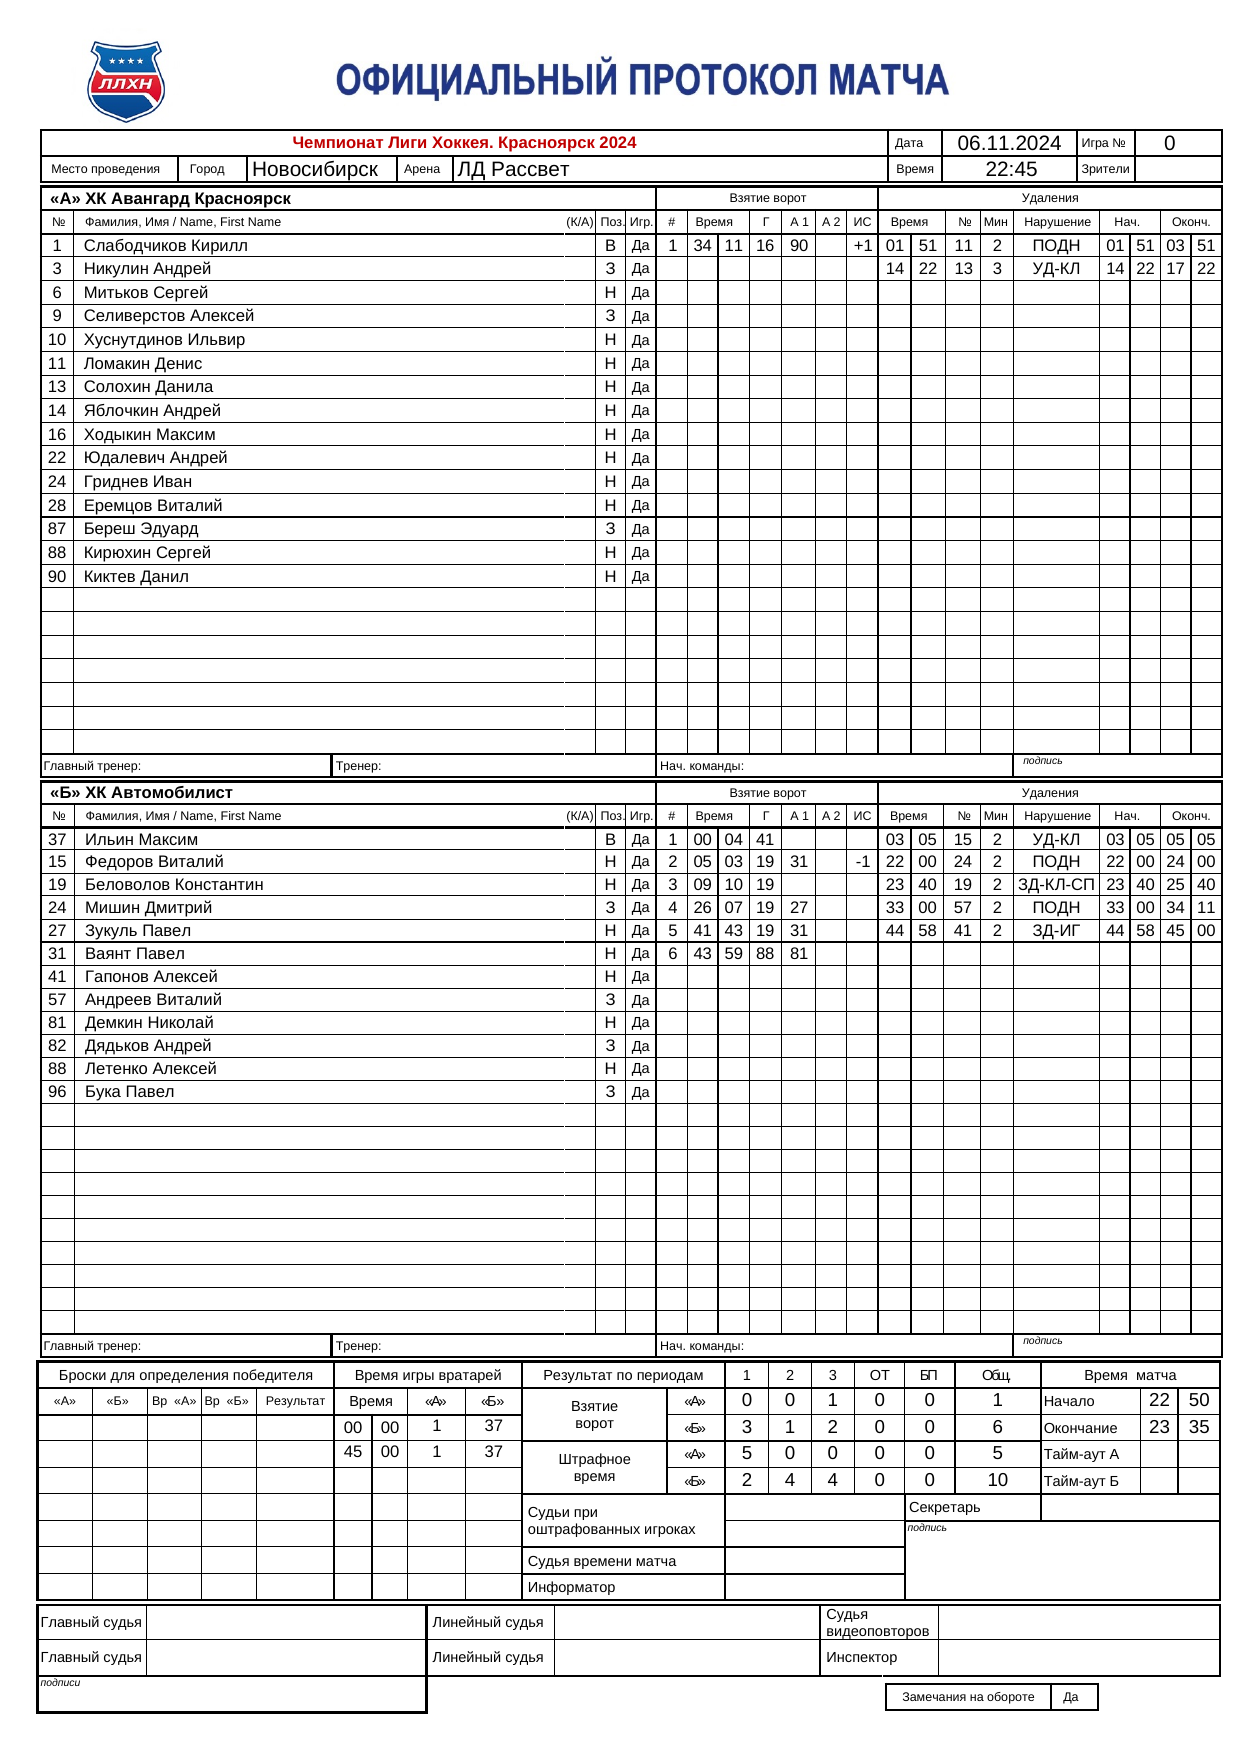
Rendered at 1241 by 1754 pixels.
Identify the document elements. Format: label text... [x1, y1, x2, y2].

table_cell Судья видеоповторов [821, 1606, 938, 1639]
table_cell 24 [1161, 850, 1190, 872]
table_cell [565, 376, 595, 398]
table_cell ЗД-ИГ [1014, 920, 1099, 941]
table_cell [981, 612, 1013, 634]
table_cell [1100, 376, 1129, 398]
table_cell 35 [1179, 1415, 1219, 1440]
table_cell Да [626, 446, 655, 469]
table_cell [944, 1288, 980, 1310]
table_cell Н [596, 541, 625, 564]
table_cell [1192, 494, 1221, 516]
table_cell Да [626, 470, 655, 493]
table_cell [879, 707, 910, 729]
table_cell Ломакин Денис [74, 352, 564, 374]
table_cell [1192, 423, 1221, 445]
table_cell 57 [944, 896, 980, 918]
table_cell [816, 1104, 846, 1126]
table_cell З [596, 1081, 625, 1103]
table_cell [565, 1288, 595, 1310]
table_cell Информатор [523, 1575, 724, 1599]
table_cell [944, 1219, 980, 1241]
table_cell [847, 588, 877, 611]
table_cell [1100, 423, 1129, 445]
table_cell [816, 920, 846, 941]
table_cell [75, 1288, 564, 1310]
table_cell Н [596, 874, 625, 895]
table_cell [688, 636, 717, 658]
table_cell [750, 541, 781, 564]
table_cell [912, 1035, 943, 1057]
table_cell [816, 376, 846, 398]
table_cell [657, 399, 687, 422]
table_cell [750, 305, 781, 327]
table_cell [1100, 1288, 1129, 1310]
table_cell [816, 943, 846, 964]
table_cell [883, 1677, 1220, 1681]
table_cell [688, 1058, 717, 1079]
table_cell [1100, 659, 1129, 682]
table_cell [782, 1173, 815, 1195]
table_cell [93, 1441, 147, 1467]
table_cell [944, 966, 980, 987]
table_cell [466, 1547, 521, 1573]
table_cell [944, 943, 980, 964]
table_header Время игры вратарей [335, 1363, 521, 1387]
table_header 0 [1136, 131, 1221, 155]
table_cell [782, 1196, 815, 1218]
table_cell [750, 683, 781, 706]
table_cell В [596, 829, 625, 849]
table_cell [981, 588, 1013, 611]
table_cell [1131, 1311, 1160, 1333]
table_cell [1192, 446, 1221, 469]
table_cell [912, 966, 943, 987]
table_cell [816, 1127, 846, 1149]
table_cell УД-КЛ [1014, 829, 1099, 849]
table_cell [1100, 588, 1129, 611]
table_cell [1014, 683, 1099, 706]
table_cell 40 [912, 874, 943, 895]
table_cell Киктев Данил [74, 565, 564, 587]
table_cell [257, 1547, 333, 1573]
table_cell Вр «А» [148, 1389, 201, 1413]
table_cell [657, 683, 687, 706]
table_cell 27 [782, 896, 815, 918]
table_cell [719, 376, 749, 398]
table_cell [257, 1521, 333, 1546]
table_cell [816, 1265, 846, 1287]
table_cell [816, 1173, 846, 1195]
table_cell 05 [1161, 829, 1190, 849]
table_cell Время [688, 211, 749, 233]
table_cell [912, 518, 945, 540]
table_cell «Б » [466, 1389, 521, 1413]
table_cell [1131, 1035, 1160, 1057]
table_cell [688, 612, 717, 634]
table_cell [946, 352, 980, 374]
table_cell Г [750, 805, 781, 826]
table_cell Беловолов Константин [75, 874, 564, 895]
table_cell [750, 281, 781, 303]
table_cell [944, 1265, 980, 1287]
table_cell [1192, 659, 1221, 682]
table_cell [565, 281, 595, 303]
table_cell [719, 1150, 749, 1172]
table_cell [847, 966, 877, 987]
table_cell [816, 518, 846, 540]
table_cell [981, 281, 1013, 303]
table_cell [93, 1468, 147, 1493]
table_cell [750, 1012, 781, 1033]
table_cell Да [626, 966, 655, 987]
table_cell 1 [956, 1389, 1040, 1413]
table_cell [879, 588, 910, 611]
table_cell ЗД-КЛ-СП [1014, 874, 1099, 895]
table_cell [42, 588, 73, 611]
table_cell [1131, 636, 1160, 658]
table_cell [981, 1104, 1013, 1126]
table_header «Б» ХК Автомобилист [42, 783, 655, 803]
table_cell [1161, 1242, 1190, 1264]
table_cell 0 [769, 1389, 811, 1413]
table_cell 2 [726, 1468, 768, 1493]
table_cell [657, 989, 687, 1011]
table_cell [816, 966, 846, 987]
table_cell [1014, 730, 1099, 753]
table_cell 00 [335, 1416, 371, 1440]
table_cell [750, 730, 781, 753]
table_cell ИС [847, 805, 877, 826]
table_cell 3 [42, 257, 73, 280]
table_header 3 [812, 1363, 854, 1387]
table_cell [688, 1127, 717, 1149]
table_cell [944, 1104, 980, 1126]
table_cell 00 [1131, 850, 1160, 872]
table_cell [596, 659, 625, 682]
table_cell 88 [42, 541, 73, 564]
table_cell [565, 874, 595, 895]
table_cell [946, 683, 980, 706]
table_cell [39, 1441, 92, 1467]
table_cell [626, 707, 655, 729]
table_cell [257, 1416, 333, 1440]
table_cell 1 [769, 1415, 811, 1440]
table_cell В [596, 235, 625, 256]
table_header Результат по периодам [523, 1363, 724, 1387]
table_cell [1161, 1035, 1190, 1057]
table_cell 23 [879, 874, 910, 895]
table_cell [565, 446, 595, 469]
table_cell Игр. [626, 805, 655, 826]
table_cell [750, 470, 781, 493]
table_cell [626, 730, 655, 753]
table_cell [688, 966, 717, 987]
table_cell 34 [1161, 896, 1190, 918]
table_cell [1014, 1196, 1099, 1218]
table_cell [257, 1468, 333, 1493]
table_cell [879, 1311, 910, 1333]
table_cell [1100, 1127, 1129, 1149]
table_cell 00 [1192, 850, 1221, 872]
table_cell [555, 1640, 819, 1675]
table_cell 41 [42, 966, 74, 987]
table_cell Да [626, 399, 655, 422]
table_cell [688, 1012, 717, 1033]
table_cell [74, 659, 564, 682]
table_cell 3 [981, 257, 1013, 280]
table_cell Да [626, 257, 655, 280]
table_cell [565, 612, 595, 634]
table_cell [657, 659, 687, 682]
table_cell [782, 281, 815, 303]
table_cell Ходыкин Максим [74, 423, 564, 445]
table_cell Поз. [596, 805, 625, 826]
table_cell Ваянт Павел [75, 943, 564, 964]
table_cell [981, 446, 1013, 469]
table_cell 00 [1131, 896, 1160, 918]
table_cell [93, 1494, 147, 1520]
table_header ОТ [855, 1363, 904, 1387]
table_cell 22:45 [943, 157, 1076, 181]
table_cell [750, 707, 781, 729]
table_cell [42, 1219, 74, 1241]
table_cell 05 [912, 829, 943, 849]
table_cell [42, 683, 73, 706]
table_cell [657, 328, 687, 351]
table_cell [373, 1468, 407, 1493]
table_cell [879, 1081, 910, 1103]
table_cell [466, 1494, 521, 1520]
table_cell [1014, 1219, 1099, 1241]
table_cell [912, 588, 945, 611]
table_header 2 [769, 1363, 811, 1387]
table_cell [565, 707, 595, 729]
table_cell [596, 612, 625, 634]
table_cell [565, 1127, 595, 1149]
table_cell [1192, 1196, 1221, 1218]
table_cell [782, 829, 815, 849]
table_cell [42, 1173, 74, 1195]
table_cell Вр «Б» [202, 1389, 256, 1413]
table_cell 81 [782, 943, 815, 964]
table_cell [782, 565, 815, 587]
table_cell [847, 470, 877, 493]
table_cell [1192, 1081, 1221, 1103]
table_cell [39, 1468, 92, 1493]
table_cell 11 [719, 235, 749, 256]
table_cell 26 [688, 896, 717, 918]
table_cell [1100, 1081, 1129, 1103]
table_cell [1192, 683, 1221, 706]
table_cell [596, 683, 625, 706]
table_cell [1192, 1173, 1221, 1195]
table_cell Главный тренер: [42, 1335, 330, 1356]
table_cell [373, 1494, 407, 1520]
table_cell [912, 1288, 943, 1310]
table_cell [816, 989, 846, 1011]
table_cell Да [626, 1035, 655, 1057]
table_cell [847, 707, 877, 729]
table_cell Главный тренер: [42, 755, 330, 776]
table_cell [1100, 281, 1129, 303]
table_cell [202, 1416, 256, 1440]
table_header Замечания на обороте [887, 1685, 1050, 1709]
table_cell Демкин Николай [75, 1012, 564, 1033]
table_cell Нач. команды: [657, 1335, 1012, 1356]
table_cell [1161, 1058, 1190, 1079]
table_cell [657, 1265, 687, 1287]
table_cell [981, 376, 1013, 398]
table_cell [565, 1150, 595, 1172]
table_cell [981, 730, 1013, 753]
table_cell [847, 989, 877, 1011]
table_cell [1161, 446, 1190, 469]
table_header Да [1052, 1685, 1097, 1709]
table_cell [74, 707, 564, 729]
table_cell Тренер: [333, 1335, 655, 1356]
table_cell [257, 1494, 333, 1520]
table_cell [596, 588, 625, 611]
table_cell [1131, 588, 1160, 611]
table_cell Взятие ворот [523, 1389, 666, 1440]
table_cell [1192, 541, 1221, 564]
table_cell [782, 1058, 815, 1079]
table_cell Зрители [1078, 157, 1134, 181]
table_cell [981, 1311, 1013, 1333]
table_cell [147, 1640, 425, 1675]
table_cell [1131, 730, 1160, 753]
table_cell [946, 659, 980, 682]
table_cell 2 [981, 829, 1013, 849]
table_cell [657, 257, 687, 280]
table_cell [596, 1150, 625, 1172]
table_cell 33 [1100, 896, 1129, 918]
table_cell Да [626, 943, 655, 964]
table_cell 05 [1192, 829, 1221, 849]
table_cell [1100, 989, 1129, 1011]
table_cell [1161, 1150, 1190, 1172]
table_cell [565, 399, 595, 422]
table_cell № [42, 805, 74, 826]
table_cell [688, 989, 717, 1011]
table_cell 03 [879, 829, 910, 849]
table_cell [912, 1012, 943, 1033]
table_cell 13 [946, 257, 980, 280]
table_cell [946, 423, 980, 445]
table_cell 24 [42, 470, 73, 493]
table_cell Да [626, 1081, 655, 1103]
table_cell [1192, 1150, 1221, 1172]
table_cell [981, 1265, 1013, 1287]
table_cell [565, 943, 595, 964]
table_cell [981, 541, 1013, 564]
table_cell [1141, 1441, 1177, 1467]
table_cell [782, 707, 815, 729]
table_cell [726, 1548, 904, 1573]
table_cell Окончание [1042, 1415, 1140, 1440]
table_cell [74, 588, 564, 611]
table_cell [750, 446, 781, 469]
table_cell [596, 1311, 625, 1333]
table_cell [657, 423, 687, 445]
table_cell Тайм-аут Б [1042, 1468, 1140, 1493]
table_cell 0 [905, 1389, 954, 1413]
table_cell +1 [847, 235, 877, 256]
table_cell [1100, 1265, 1129, 1287]
table_cell [912, 1104, 943, 1126]
table_header Чемпионат Лиги Хоккея. Красноярск 2024 [42, 131, 887, 155]
table_cell [1161, 966, 1190, 987]
table_cell [816, 470, 846, 493]
table_cell 2 [981, 920, 1013, 941]
table_cell [1192, 518, 1221, 540]
table_cell [75, 1173, 564, 1195]
table_cell Главный судья [39, 1606, 146, 1639]
table_cell [912, 1081, 943, 1103]
table_cell 10 [956, 1468, 1040, 1493]
table_cell «Б» [668, 1415, 724, 1440]
table_cell 3 [726, 1415, 768, 1440]
table_cell Оконч. [1161, 805, 1221, 826]
table_cell 00 [373, 1441, 407, 1467]
table_cell [1192, 1104, 1221, 1126]
table_cell [879, 1058, 910, 1079]
table_cell [1100, 1035, 1129, 1057]
table_cell [626, 1104, 655, 1126]
table_cell [657, 1035, 687, 1057]
table_cell Линейный судья [428, 1640, 554, 1675]
table_cell Яблочкин Андрей [74, 399, 564, 422]
table_cell [1100, 943, 1129, 964]
table_cell [657, 1081, 687, 1103]
table_cell [657, 1104, 687, 1126]
table_cell Тренер: [333, 755, 655, 776]
table_cell [946, 588, 980, 611]
table_cell 0 [905, 1415, 954, 1440]
table_cell [657, 1196, 687, 1218]
table_cell Место проведения [42, 157, 177, 181]
table_cell 00 [1192, 920, 1221, 941]
table_cell [1100, 1173, 1129, 1195]
table_cell [879, 1265, 910, 1287]
table_cell [912, 494, 945, 516]
table_cell [1014, 518, 1099, 540]
table_cell [335, 1574, 371, 1599]
table_cell [1100, 1104, 1129, 1126]
table_cell 00 [912, 896, 943, 918]
table_cell [1014, 1012, 1099, 1033]
table_cell [1100, 305, 1129, 327]
table_cell 03 [719, 850, 749, 872]
table_cell 1 [657, 235, 687, 256]
table_cell [719, 588, 749, 611]
table_cell [688, 659, 717, 682]
table_cell [719, 518, 749, 540]
table_cell [782, 989, 815, 1011]
table_cell [719, 470, 749, 493]
table_cell 31 [782, 920, 815, 941]
table_header Взятие ворот [657, 783, 877, 803]
table_cell [657, 1058, 687, 1079]
table_cell [1192, 1127, 1221, 1149]
table_cell [1192, 1311, 1221, 1333]
table_cell [1014, 707, 1099, 729]
table_cell 01 [879, 235, 910, 256]
table_cell [1131, 966, 1160, 987]
table_cell [39, 1521, 92, 1546]
table_cell [879, 683, 910, 706]
table_cell [42, 612, 73, 634]
table_cell [847, 1196, 877, 1218]
table_cell «А» [668, 1389, 724, 1413]
table_cell [912, 943, 943, 964]
table_cell [688, 399, 717, 422]
table_cell [847, 1288, 877, 1310]
table_cell [408, 1494, 465, 1520]
table_cell Время [879, 805, 943, 826]
table_cell [1131, 399, 1160, 422]
table_cell [596, 1288, 625, 1310]
table_cell Арена [398, 157, 452, 181]
table_cell [565, 518, 595, 540]
table_cell [596, 707, 625, 729]
table_cell [1179, 1441, 1219, 1467]
table_cell Да [626, 1058, 655, 1079]
table_cell [912, 707, 945, 729]
table_cell [657, 612, 687, 634]
picture [5, 28, 1179, 129]
table_cell [688, 376, 717, 398]
table_cell [657, 1012, 687, 1033]
table_cell [879, 281, 910, 303]
table_cell [657, 588, 687, 611]
table_cell Время [688, 805, 749, 826]
table_cell Н [596, 352, 625, 374]
table_cell [1014, 1035, 1099, 1057]
table_cell [148, 1547, 201, 1573]
table_cell Инспектор [821, 1640, 938, 1675]
table_cell [1192, 281, 1221, 303]
table_cell [1192, 1012, 1221, 1033]
table_cell [879, 470, 910, 493]
table_cell [1100, 636, 1129, 658]
table_cell [912, 376, 945, 398]
table_cell [39, 1416, 92, 1440]
table_cell Митьков Сергей [74, 281, 564, 303]
table_cell [750, 565, 781, 587]
table_cell [1014, 1288, 1099, 1310]
table_cell Да [626, 423, 655, 445]
table_cell 1 [657, 829, 687, 849]
table_cell 6 [42, 281, 73, 303]
table_cell Секретарь [906, 1495, 1040, 1520]
table_cell [408, 1547, 465, 1573]
table_cell [946, 281, 980, 303]
table_cell 25 [1161, 874, 1190, 895]
table_cell Береш Эдуард [74, 518, 564, 540]
table_cell «Б» [668, 1468, 724, 1493]
table_cell 09 [688, 874, 717, 895]
table_cell [565, 328, 595, 351]
table_cell [750, 1173, 781, 1195]
table_cell 4 [657, 896, 687, 918]
table_cell [1161, 494, 1190, 516]
table_cell [847, 1012, 877, 1033]
table_cell [657, 730, 687, 753]
table_cell [1014, 470, 1099, 493]
table_cell Тайм-аут А [1042, 1441, 1140, 1467]
table_cell [688, 1311, 717, 1333]
table_cell Поз. [596, 211, 625, 233]
table_cell [1131, 352, 1160, 374]
table_cell [981, 1219, 1013, 1241]
table_cell [782, 518, 815, 540]
table_header 06.11.2024 [943, 131, 1076, 155]
table_cell 11 [946, 235, 980, 256]
table_cell [1161, 1288, 1190, 1310]
table_cell [1161, 989, 1190, 1011]
table_cell [719, 1196, 749, 1218]
table_cell [1100, 446, 1129, 469]
table_cell [39, 1547, 92, 1573]
table_cell [688, 470, 717, 493]
table_cell ПОДН [1014, 896, 1099, 918]
table_header Время матча [1042, 1363, 1219, 1387]
table_cell [981, 1012, 1013, 1033]
table_cell [1100, 1012, 1129, 1033]
table_cell [1099, 1682, 1220, 1711]
table_cell 40 [1131, 874, 1160, 895]
table_cell [1192, 707, 1221, 729]
table_cell [719, 1242, 749, 1264]
table_cell [719, 636, 749, 658]
table_cell [1100, 1150, 1129, 1172]
table_cell [782, 1081, 815, 1103]
table_cell [688, 1104, 717, 1126]
table_cell [782, 1127, 815, 1149]
table_cell [750, 1035, 781, 1057]
table_header Удаления [879, 188, 1221, 209]
table_cell [1161, 565, 1190, 587]
table_cell [847, 683, 877, 706]
table_cell 2 [812, 1415, 854, 1440]
table_cell 16 [42, 423, 73, 445]
table_cell [1131, 1104, 1160, 1126]
table_cell [750, 1288, 781, 1310]
table_cell [1014, 1104, 1099, 1126]
table_cell [719, 352, 749, 374]
table_cell [688, 707, 717, 729]
table_cell Бука Павел [75, 1081, 564, 1103]
table_cell [1131, 659, 1160, 682]
table_cell [981, 1081, 1013, 1103]
table_cell [1014, 328, 1099, 351]
table_cell [688, 1242, 717, 1264]
table_cell [1014, 281, 1099, 303]
table_cell [1100, 565, 1129, 587]
table_cell 0 [855, 1442, 904, 1467]
table_cell 1 [812, 1389, 854, 1413]
table_cell 24 [42, 896, 74, 918]
table_cell Н [596, 565, 625, 587]
table_cell [1100, 683, 1129, 706]
table_cell [847, 896, 877, 918]
table_cell 4 [812, 1468, 854, 1493]
table_cell 11 [1192, 896, 1221, 918]
table_cell [847, 518, 877, 540]
table_cell [1100, 707, 1129, 729]
table_cell № [944, 805, 980, 826]
table_cell [782, 399, 815, 422]
table_cell [782, 588, 815, 611]
table_cell [1192, 399, 1221, 422]
table_cell 2 [981, 235, 1013, 256]
table_cell [879, 446, 910, 469]
table_cell 3 [657, 874, 687, 895]
table_cell 1 [408, 1416, 465, 1440]
table_cell [944, 1196, 980, 1218]
table_cell 0 [812, 1442, 854, 1467]
table_cell [657, 1288, 687, 1310]
table_cell [1161, 281, 1190, 303]
table_cell № [946, 211, 980, 233]
table_cell [657, 1311, 687, 1333]
table_cell [879, 659, 910, 682]
table_cell [750, 588, 781, 611]
table_cell [565, 1242, 595, 1264]
table_cell [565, 257, 595, 280]
table_cell [782, 423, 815, 445]
table_cell [1014, 636, 1099, 658]
table_cell [912, 352, 945, 374]
table_cell [626, 612, 655, 634]
table_cell 5 [657, 920, 687, 941]
table_cell Мин [981, 805, 1013, 826]
table_cell [1161, 659, 1190, 682]
table_cell [688, 730, 717, 753]
table_cell 22 [42, 446, 73, 469]
table_cell [879, 399, 910, 422]
table_cell # [657, 211, 687, 233]
table_cell [688, 1150, 717, 1172]
table_cell [688, 446, 717, 469]
table_cell [42, 707, 73, 729]
table_cell [688, 565, 717, 587]
table_cell 81 [42, 1012, 74, 1033]
table_cell [816, 494, 846, 516]
table_cell [1192, 943, 1221, 964]
table_cell [879, 989, 910, 1011]
table_cell Фамилия, Имя / Name, First Name [74, 211, 565, 233]
table_cell [847, 920, 877, 941]
table_cell [879, 636, 910, 658]
table_cell 0 [726, 1389, 768, 1413]
table_cell 45 [335, 1441, 371, 1467]
table_cell [1014, 376, 1099, 398]
table_cell [1100, 470, 1129, 493]
table_cell [719, 966, 749, 987]
table_cell [1131, 328, 1160, 351]
table_cell 24 [944, 850, 980, 872]
table_cell [944, 1173, 980, 1195]
table_cell [946, 399, 980, 422]
table_cell Да [626, 281, 655, 303]
table_cell [946, 494, 980, 516]
table_cell [202, 1441, 256, 1467]
table_cell [596, 730, 625, 753]
table_cell 0 [905, 1442, 954, 1467]
table_cell [39, 1494, 92, 1520]
table_cell [816, 588, 846, 611]
table_cell [626, 1265, 655, 1287]
table_cell (К/А) [565, 211, 595, 233]
table_cell [946, 612, 980, 634]
table_cell Судьи при оштрафованных игроках [523, 1495, 724, 1546]
table_cell [42, 1242, 74, 1264]
table_cell 0 [855, 1389, 904, 1413]
table_header Дата [889, 131, 941, 155]
table_cell Кирюхин Сергей [74, 541, 564, 564]
table_cell [946, 518, 980, 540]
table_cell 41 [750, 829, 781, 849]
table_cell -1 [847, 850, 877, 872]
table_cell [912, 565, 945, 587]
table_cell «А» [39, 1389, 92, 1413]
table_cell [847, 328, 877, 351]
table_cell [816, 896, 846, 918]
table_cell 43 [719, 920, 749, 941]
table_cell [373, 1574, 407, 1599]
table_cell 5 [956, 1442, 1040, 1467]
table_cell [981, 1058, 1013, 1079]
table_cell [1131, 1081, 1160, 1103]
table_cell 1 [408, 1441, 465, 1467]
table_cell [912, 1127, 943, 1149]
table_cell [1100, 1196, 1129, 1218]
table_cell 2 [981, 850, 1013, 872]
table_cell 00 [912, 850, 943, 872]
table_cell [688, 352, 717, 374]
table_cell [1014, 1265, 1099, 1287]
table_cell подписи [39, 1677, 425, 1711]
table_cell [1100, 518, 1129, 540]
table_cell [981, 494, 1013, 516]
table_cell ЛД Рассвет [454, 157, 887, 181]
table_cell [1161, 305, 1190, 327]
table_cell Нач. [1100, 211, 1160, 233]
table_cell [75, 1150, 564, 1172]
table_cell [847, 399, 877, 422]
table_cell [1192, 328, 1221, 351]
table_cell [1131, 446, 1160, 469]
table_cell [1161, 1081, 1190, 1103]
table_cell [1131, 1150, 1160, 1172]
table_cell [719, 1012, 749, 1033]
table_cell 2 [657, 850, 687, 872]
table_cell [565, 1311, 595, 1333]
table_cell [782, 352, 815, 374]
table_cell [816, 446, 846, 469]
table_cell [466, 1468, 521, 1493]
table_cell [42, 730, 73, 753]
table_cell [782, 470, 815, 493]
table_cell [782, 1104, 815, 1126]
table_cell [1100, 328, 1129, 351]
table_cell 01 [1100, 235, 1129, 256]
table_cell [657, 376, 687, 398]
table_cell [719, 399, 749, 422]
table_cell [750, 1196, 781, 1218]
table_cell [847, 730, 877, 753]
table_cell [1192, 612, 1221, 634]
table_cell [912, 989, 943, 1011]
table_cell [847, 446, 877, 469]
table_cell [1014, 1127, 1099, 1149]
table_cell [626, 1288, 655, 1310]
table_cell [1014, 1242, 1099, 1264]
table_cell [782, 1242, 815, 1264]
table_cell [719, 305, 749, 327]
table_cell [981, 1288, 1013, 1310]
table_cell [1161, 636, 1190, 658]
table_cell [847, 1150, 877, 1172]
table_cell [816, 565, 846, 587]
table_cell [912, 281, 945, 303]
table_cell 11 [42, 352, 73, 374]
table_cell [981, 943, 1013, 964]
table_cell [1100, 1311, 1129, 1333]
table_cell [1100, 1242, 1129, 1264]
table_cell Никулин Андрей [74, 257, 564, 280]
table_cell Н [596, 470, 625, 493]
table_cell [335, 1521, 371, 1546]
table_cell [946, 305, 980, 327]
table_cell [750, 659, 781, 682]
table_cell Нач. [1100, 805, 1160, 826]
table_cell [657, 281, 687, 303]
table_cell [1192, 1058, 1221, 1079]
table_cell [688, 1035, 717, 1057]
table_cell 33 [879, 896, 910, 918]
table_cell [944, 1035, 980, 1057]
table_cell [782, 1219, 815, 1241]
table_cell [565, 829, 595, 849]
table_cell [1014, 588, 1099, 611]
table_cell [726, 1575, 904, 1599]
table_cell [981, 1150, 1013, 1172]
table_cell 82 [42, 1035, 74, 1057]
table_cell [42, 1311, 74, 1333]
table_cell [912, 683, 945, 706]
table_cell [719, 683, 749, 706]
table_cell Н [596, 850, 625, 872]
table_cell [1131, 565, 1160, 587]
table_cell [1100, 541, 1129, 564]
table_cell [657, 518, 687, 540]
table_cell 00 [688, 829, 717, 849]
table_cell «Б» [93, 1389, 147, 1413]
table_cell З [596, 518, 625, 540]
table_cell [719, 1173, 749, 1195]
table_cell [944, 1150, 980, 1172]
table_cell [782, 1012, 815, 1033]
table_cell [1192, 352, 1221, 374]
table_cell [750, 1242, 781, 1264]
table_cell [750, 423, 781, 445]
table_cell [565, 235, 595, 256]
table_cell «А» [408, 1389, 465, 1413]
table_cell [912, 1196, 943, 1218]
table_cell [565, 1081, 595, 1103]
table_cell [1192, 305, 1221, 327]
table_cell [148, 1574, 201, 1599]
table_cell 0 [769, 1442, 811, 1467]
table_cell Оконч. [1161, 211, 1221, 233]
table_cell [1131, 1058, 1160, 1079]
table_cell [847, 943, 877, 964]
table_cell Нач. команды: [657, 755, 1012, 776]
table_cell [719, 1058, 749, 1079]
table_cell [847, 257, 877, 280]
table_cell [816, 850, 846, 872]
table_cell [944, 1081, 980, 1103]
table_cell [74, 636, 564, 658]
table_cell Летенко Алексей [75, 1058, 564, 1079]
table_cell [879, 423, 910, 445]
table_cell Андреев Виталий [75, 989, 564, 1011]
table_cell 23 [1141, 1415, 1177, 1440]
table_cell [626, 1127, 655, 1149]
table_cell [750, 1127, 781, 1149]
table_cell Н [596, 281, 625, 303]
table_cell [1161, 470, 1190, 493]
table_cell 90 [42, 565, 73, 587]
table_cell Н [596, 423, 625, 445]
table_cell [1131, 376, 1160, 398]
table_cell [565, 1196, 595, 1218]
table_cell 22 [912, 257, 945, 280]
table_cell [1131, 1265, 1160, 1287]
table_cell [816, 1242, 846, 1264]
table_cell [981, 1035, 1013, 1057]
table_cell [879, 518, 910, 540]
table_cell [816, 399, 846, 422]
table_cell [1014, 612, 1099, 634]
table_cell 0 [905, 1468, 954, 1493]
table_cell [1042, 1495, 1219, 1520]
table_cell [946, 470, 980, 493]
table_cell [750, 494, 781, 516]
table_cell [688, 1173, 717, 1195]
table_cell [626, 588, 655, 611]
table_cell [750, 352, 781, 374]
table_cell 22 [1192, 257, 1221, 280]
table_cell [719, 257, 749, 280]
table_cell [912, 399, 945, 422]
table_cell [912, 1219, 943, 1241]
table_cell Юдалевич Андрей [74, 446, 564, 469]
table_cell 14 [879, 257, 910, 280]
table_cell [565, 1173, 595, 1195]
table_cell [847, 423, 877, 445]
table_cell ПОДН [1014, 235, 1099, 256]
table_cell [782, 541, 815, 564]
table_cell [816, 1035, 846, 1057]
table_cell Время [879, 211, 945, 233]
table_cell [565, 305, 595, 327]
table_cell [1179, 1468, 1219, 1493]
table_cell [93, 1547, 147, 1573]
table_cell [1192, 588, 1221, 611]
table_cell [816, 683, 846, 706]
table_cell [719, 1081, 749, 1103]
table_cell [1192, 966, 1221, 987]
table_cell [912, 305, 945, 327]
table_cell [1014, 1058, 1099, 1079]
table_cell [816, 235, 846, 256]
table_cell Еремцов Виталий [74, 494, 564, 516]
table_cell [1131, 683, 1160, 706]
table_cell [466, 1574, 521, 1599]
table_cell 34 [688, 235, 717, 256]
table_cell [879, 1173, 910, 1195]
table_cell [981, 683, 1013, 706]
table_cell [912, 470, 945, 493]
table_cell [946, 707, 980, 729]
table_cell Н [596, 328, 625, 351]
table_cell [719, 494, 749, 516]
table_cell 40 [1192, 874, 1221, 895]
table_cell [626, 1173, 655, 1195]
table_cell 03 [1161, 235, 1190, 256]
table_cell 07 [719, 896, 749, 918]
table_cell [879, 943, 910, 964]
table_cell [565, 1104, 595, 1126]
table_cell [148, 1416, 201, 1440]
table_cell [782, 494, 815, 516]
table_cell [981, 328, 1013, 351]
table_cell подпись [1014, 1335, 1221, 1356]
table_cell [946, 328, 980, 351]
table_cell [879, 1219, 910, 1241]
table_cell [847, 1173, 877, 1195]
table_cell [981, 518, 1013, 540]
table_cell [565, 588, 595, 611]
table_cell [816, 1288, 846, 1310]
table_cell Да [626, 850, 655, 872]
table_cell [719, 730, 749, 753]
table_cell 2 [981, 896, 1013, 918]
table_cell Штрафное время [523, 1442, 666, 1493]
table_cell [688, 1196, 717, 1218]
table_cell Н [596, 446, 625, 469]
table_cell Да [626, 352, 655, 374]
table_header Удаления [879, 783, 1221, 803]
table_cell 6 [956, 1415, 1040, 1440]
table_cell 22 [1131, 257, 1160, 280]
table_header «А» ХК Авангард Красноярск [42, 188, 655, 209]
table_cell [202, 1547, 256, 1573]
table_cell [1014, 423, 1099, 445]
table_cell 10 [42, 328, 73, 351]
table_cell 10 [719, 874, 749, 895]
table_cell [944, 1127, 980, 1149]
table_cell 58 [1131, 920, 1160, 941]
table_cell [688, 281, 717, 303]
table_cell [1014, 989, 1099, 1011]
table_cell [750, 376, 781, 398]
table_cell [1192, 1242, 1221, 1264]
table_cell [719, 1311, 749, 1333]
table_cell 0 [855, 1415, 904, 1440]
table_cell [981, 1173, 1013, 1195]
table_cell [719, 328, 749, 351]
table_cell [565, 659, 595, 682]
table_cell [981, 707, 1013, 729]
table_cell [657, 352, 687, 374]
table_cell [750, 966, 781, 987]
table_cell [1131, 494, 1160, 516]
table_cell [944, 1012, 980, 1033]
table_cell [1014, 966, 1099, 987]
table_cell [1161, 730, 1190, 753]
table_cell # [657, 805, 687, 826]
table_cell [912, 1311, 943, 1333]
table_cell [596, 1173, 625, 1195]
table_cell [816, 1219, 846, 1241]
table_cell [75, 1104, 564, 1126]
table_cell [1014, 1311, 1099, 1333]
table_cell [657, 1219, 687, 1241]
table_cell [1014, 1150, 1099, 1172]
table_cell [782, 1265, 815, 1287]
table_cell [1192, 565, 1221, 587]
table_cell З [596, 989, 625, 1011]
table_cell [466, 1521, 521, 1546]
table_cell [912, 659, 945, 682]
table_cell 51 [1131, 235, 1160, 256]
table_cell [981, 1127, 1013, 1149]
table_cell [946, 565, 980, 587]
table_cell [1014, 565, 1099, 587]
table_cell [626, 1311, 655, 1333]
table_cell 37 [42, 829, 74, 849]
table_cell 41 [688, 920, 717, 941]
table_cell Игр. [626, 211, 655, 233]
table_header Общ. [956, 1363, 1040, 1387]
table_cell [981, 1196, 1013, 1218]
table_cell [1014, 659, 1099, 682]
table_cell [148, 1468, 201, 1493]
table_cell 22 [879, 850, 910, 872]
table_header БП [905, 1363, 954, 1387]
table_cell [719, 659, 749, 682]
table_cell [1141, 1468, 1177, 1493]
table_cell [750, 1265, 781, 1287]
table_cell [847, 636, 877, 658]
table_cell [1161, 707, 1190, 729]
table_cell [782, 636, 815, 658]
table_cell З [596, 305, 625, 327]
table_cell подпись [1014, 755, 1221, 776]
table_cell [1100, 730, 1129, 753]
table_cell [565, 850, 595, 872]
table_cell [750, 1058, 781, 1079]
table_cell [1100, 966, 1129, 987]
table_cell [816, 659, 846, 682]
table_cell [816, 829, 846, 849]
table_cell [847, 1242, 877, 1264]
table_cell [879, 494, 910, 516]
table_cell [1161, 1219, 1190, 1241]
table_cell А 2 [816, 805, 846, 826]
table_cell [408, 1468, 465, 1493]
table_cell [782, 328, 815, 351]
table_cell [1131, 1173, 1160, 1195]
table_cell [657, 1242, 687, 1264]
table_cell [93, 1574, 147, 1599]
table_cell [626, 683, 655, 706]
table_cell [657, 305, 687, 327]
table_cell 58 [912, 920, 943, 941]
table_cell [596, 1265, 625, 1287]
table_cell Да [626, 494, 655, 516]
table_cell Мишин Дмитрий [75, 896, 564, 918]
table_cell А 2 [816, 211, 846, 233]
table_cell [944, 989, 980, 1011]
table_cell [75, 1127, 564, 1149]
table_cell [719, 989, 749, 1011]
table_cell [408, 1574, 465, 1599]
table_cell [879, 1288, 910, 1310]
table_cell 15 [42, 850, 74, 872]
table_cell [74, 612, 564, 634]
table_cell 9 [42, 305, 73, 327]
table_cell 31 [782, 850, 815, 872]
table_cell 13 [42, 376, 73, 398]
table_cell [596, 1196, 625, 1218]
table_cell [657, 1173, 687, 1195]
table_cell [1131, 1196, 1160, 1218]
table_cell [719, 565, 749, 587]
table_cell [782, 659, 815, 682]
table_cell [565, 565, 595, 587]
table_cell [42, 1196, 74, 1218]
table_cell [1100, 1219, 1129, 1241]
table_cell [1192, 1288, 1221, 1310]
table_cell [912, 541, 945, 564]
table_cell [912, 446, 945, 469]
table_cell [626, 1242, 655, 1264]
table_cell [596, 1242, 625, 1264]
table_cell [1161, 1311, 1190, 1333]
table_cell 51 [912, 235, 945, 256]
table_cell ПОДН [1014, 850, 1099, 872]
table_cell [626, 636, 655, 658]
table_cell [946, 636, 980, 658]
table_cell [565, 1012, 595, 1033]
table_cell [565, 541, 595, 564]
table_cell 15 [944, 829, 980, 849]
table_cell [42, 1265, 74, 1287]
table_cell [782, 683, 815, 706]
table_cell [688, 1219, 717, 1241]
table_cell [912, 1173, 943, 1195]
table_cell 87 [42, 518, 73, 540]
table_cell 22 [1100, 850, 1129, 872]
table_cell Да [626, 541, 655, 564]
table_cell [944, 1058, 980, 1079]
table_cell Линейный судья [428, 1606, 554, 1639]
table_cell [816, 1196, 846, 1218]
table_cell Слабодчиков Кирилл [74, 235, 564, 256]
table_cell 43 [688, 943, 717, 964]
table_cell 00 [373, 1416, 407, 1440]
table_cell [688, 1265, 717, 1287]
table_cell [782, 612, 815, 634]
table_cell [719, 1127, 749, 1149]
table_cell [750, 636, 781, 658]
table_cell [816, 874, 846, 895]
table_cell З [596, 257, 625, 280]
table_cell [912, 1150, 943, 1172]
table_cell [688, 518, 717, 540]
table_cell [1161, 1196, 1190, 1218]
table_cell [879, 328, 910, 351]
table_cell [879, 1104, 910, 1126]
table_cell [148, 1521, 201, 1546]
table_cell Н [596, 966, 625, 987]
table_cell Ильин Максим [75, 829, 564, 849]
table_cell [1100, 612, 1129, 634]
table_cell [1161, 1127, 1190, 1149]
table_cell [981, 659, 1013, 682]
table_cell [944, 1242, 980, 1264]
table_cell [565, 470, 595, 493]
table_cell [565, 896, 595, 918]
table_cell [1161, 1104, 1190, 1126]
table_cell [1131, 1127, 1160, 1149]
table_cell [782, 874, 815, 895]
table_cell Н [596, 1012, 625, 1033]
table_cell [688, 1081, 717, 1103]
table_cell Хуснутдинов Ильвир [74, 328, 564, 351]
table_cell [981, 352, 1013, 374]
table_cell Главный судья [39, 1640, 146, 1675]
table_cell Да [626, 1012, 655, 1033]
table_cell [1100, 1058, 1129, 1079]
table_cell [981, 565, 1013, 587]
table_cell [1131, 943, 1160, 964]
table_cell [719, 1035, 749, 1057]
table_cell 17 [1161, 257, 1190, 280]
table_cell [626, 659, 655, 682]
table_cell Начало [1042, 1389, 1140, 1413]
table_cell [782, 257, 815, 280]
table_cell [1014, 943, 1099, 964]
table_cell [782, 1035, 815, 1057]
table_cell 1 [42, 235, 73, 256]
table_cell [816, 541, 846, 564]
table_cell [782, 966, 815, 987]
table_cell Город [179, 157, 246, 181]
table_cell [946, 541, 980, 564]
table_cell [1100, 352, 1129, 374]
table_cell Новосибирск [248, 157, 396, 181]
table_cell [657, 494, 687, 516]
table_cell [39, 1574, 92, 1599]
table_cell [750, 1311, 781, 1333]
table_cell [626, 1196, 655, 1218]
table_cell подпись [906, 1522, 1219, 1599]
table_cell [912, 423, 945, 445]
table_cell [816, 612, 846, 634]
table_cell [1014, 1081, 1099, 1103]
table_cell [782, 1150, 815, 1172]
table_cell [912, 1242, 943, 1264]
table_cell УД-КЛ [1014, 257, 1099, 280]
table_cell [657, 565, 687, 587]
table_cell [1161, 399, 1190, 422]
table_cell [816, 423, 846, 445]
table_cell [726, 1521, 904, 1546]
table_cell [688, 494, 717, 516]
table_cell [750, 518, 781, 540]
table_cell 51 [1192, 235, 1221, 256]
table_cell (К/А) [565, 805, 595, 826]
table_cell [782, 305, 815, 327]
table_cell [782, 446, 815, 469]
table_cell [847, 874, 877, 895]
table_cell 37 [466, 1441, 521, 1467]
table_cell Да [626, 920, 655, 941]
table_cell Да [626, 518, 655, 540]
table_cell [626, 1150, 655, 1172]
table_cell Нарушение [1014, 211, 1099, 233]
table_cell [1131, 305, 1160, 327]
table_cell 90 [782, 235, 815, 256]
table_cell [1100, 494, 1129, 516]
table_cell Г [750, 211, 781, 233]
table_cell [596, 636, 625, 658]
table_cell [1161, 376, 1190, 398]
table_cell [750, 1104, 781, 1126]
table_cell [42, 1150, 74, 1172]
table_cell 19 [750, 874, 781, 895]
table_cell Селиверстов Алексей [74, 305, 564, 327]
table_cell [1161, 612, 1190, 634]
table_cell [750, 989, 781, 1011]
table_cell [750, 399, 781, 422]
table_cell 23 [1100, 874, 1129, 895]
table_cell [1014, 305, 1099, 327]
table_cell 5 [726, 1442, 768, 1467]
table_cell [879, 1035, 910, 1057]
table_cell [939, 1606, 1219, 1639]
table_cell [657, 707, 687, 729]
table_cell [657, 636, 687, 658]
table_header Взятие ворот [657, 188, 877, 209]
table_cell [1161, 352, 1190, 374]
table_cell [879, 612, 910, 634]
table_cell [1161, 541, 1190, 564]
table_cell 28 [42, 494, 73, 516]
table_cell [202, 1574, 256, 1599]
table_cell Да [626, 376, 655, 398]
table_cell [257, 1574, 333, 1599]
table_cell 19 [42, 874, 74, 895]
table_cell [879, 541, 910, 564]
table_cell [335, 1494, 371, 1520]
table_cell 88 [750, 943, 781, 964]
table_cell [1192, 730, 1221, 753]
table_cell [1131, 707, 1160, 729]
table_cell [981, 989, 1013, 1011]
table_cell [1014, 446, 1099, 469]
table_cell 59 [719, 943, 749, 964]
table_cell [565, 1265, 595, 1287]
table_cell [750, 1150, 781, 1172]
table_header 1 [726, 1363, 768, 1387]
table_cell 22 [1141, 1389, 1177, 1413]
table_cell 45 [1161, 920, 1190, 941]
table_cell [1131, 1012, 1160, 1033]
table_cell [750, 257, 781, 280]
table_cell [688, 423, 717, 445]
table_cell [981, 399, 1013, 422]
table_cell Судья времени матча [523, 1548, 724, 1573]
table_cell [42, 1127, 74, 1149]
table_cell «А» [668, 1442, 724, 1467]
table_cell [657, 470, 687, 493]
table_cell 96 [42, 1081, 74, 1103]
table_cell Мин [981, 211, 1013, 233]
table_cell [688, 328, 717, 351]
table_cell [750, 1219, 781, 1241]
table_cell [688, 683, 717, 706]
table_cell Гапонов Алексей [75, 966, 564, 987]
table_cell [847, 281, 877, 303]
table_cell [847, 565, 877, 587]
table_cell Да [626, 874, 655, 895]
table_cell [719, 281, 749, 303]
table_cell [847, 1219, 877, 1241]
table_cell [428, 1677, 882, 1711]
table_cell [75, 1196, 564, 1218]
table_cell [1192, 636, 1221, 658]
table_cell [816, 1081, 846, 1103]
table_cell [565, 1058, 595, 1079]
table_cell [565, 920, 595, 941]
table_cell 4 [769, 1468, 811, 1493]
table_cell [93, 1416, 147, 1440]
table_cell 50 [1179, 1389, 1219, 1413]
table_cell [847, 1081, 877, 1103]
table_cell [726, 1495, 904, 1520]
table_cell [912, 1265, 943, 1287]
table_cell [879, 305, 910, 327]
table_cell [847, 494, 877, 516]
table_cell [816, 1150, 846, 1172]
table_cell [1131, 423, 1160, 445]
table_cell [202, 1494, 256, 1520]
table_cell [335, 1468, 371, 1493]
table_cell [879, 352, 910, 374]
table_cell [981, 966, 1013, 987]
table_cell 31 [42, 943, 74, 964]
table_cell Да [626, 896, 655, 918]
table_cell [816, 1012, 846, 1033]
table_cell [596, 1127, 625, 1149]
table_cell [879, 966, 910, 987]
table_cell [688, 305, 717, 327]
table_cell [1014, 541, 1099, 564]
table_cell 44 [1100, 920, 1129, 941]
table_cell [555, 1606, 819, 1639]
table_cell [1131, 1219, 1160, 1241]
table_cell А 1 [782, 805, 815, 826]
table_cell [1131, 1242, 1160, 1264]
table_cell З [596, 896, 625, 918]
table_cell [1131, 989, 1160, 1011]
table_cell [42, 636, 73, 658]
table_cell [565, 1219, 595, 1241]
table_cell [1131, 470, 1160, 493]
table_cell А 1 [782, 211, 815, 233]
table_cell 14 [1100, 257, 1129, 280]
table_cell [373, 1521, 407, 1546]
table_cell [847, 1127, 877, 1149]
table_cell [1161, 328, 1190, 351]
table_cell Да [626, 565, 655, 587]
table_cell [1161, 588, 1190, 611]
table_cell [75, 1265, 564, 1287]
table_cell [847, 1058, 877, 1079]
table_cell [719, 1265, 749, 1287]
table_cell [719, 612, 749, 634]
table_cell [719, 707, 749, 729]
table_cell [565, 730, 595, 753]
table_cell [1161, 683, 1190, 706]
table_cell [1100, 399, 1129, 422]
table_cell [1192, 1219, 1221, 1241]
table_cell 0 [855, 1468, 904, 1493]
table_cell [42, 1288, 74, 1310]
table_cell 41 [944, 920, 980, 941]
table_cell 19 [750, 850, 781, 872]
table_cell Гриднев Иван [74, 470, 564, 493]
table_cell 19 [944, 874, 980, 895]
table_cell Н [596, 1058, 625, 1079]
table_cell [719, 1288, 749, 1310]
table_cell Да [626, 328, 655, 351]
table_cell 05 [688, 850, 717, 872]
table_cell [75, 1311, 564, 1333]
table_cell [1131, 612, 1160, 634]
table_cell [816, 328, 846, 351]
table_cell [626, 1219, 655, 1241]
table_cell Да [626, 829, 655, 849]
table_cell [596, 1104, 625, 1126]
table_cell [657, 541, 687, 564]
table_cell [879, 730, 910, 753]
table_cell [1161, 423, 1190, 445]
table_cell Фамилия, Имя / Name, First Name [75, 805, 565, 826]
table_cell [816, 281, 846, 303]
table_cell [688, 588, 717, 611]
table_cell [1014, 1173, 1099, 1195]
table_cell [816, 352, 846, 374]
table_cell [1192, 376, 1221, 398]
table_cell [147, 1606, 425, 1639]
table_cell [565, 989, 595, 1011]
table_cell Дядьков Андрей [75, 1035, 564, 1057]
table_cell [879, 1196, 910, 1218]
table_cell 6 [657, 943, 687, 964]
table_cell Нарушение [1014, 805, 1099, 826]
table_cell 57 [42, 989, 74, 1011]
table_cell [74, 730, 564, 753]
table_cell [912, 730, 945, 753]
table_cell [565, 423, 595, 445]
table_cell [847, 1311, 877, 1333]
table_cell [202, 1521, 256, 1546]
table_cell [782, 376, 815, 398]
table_cell [1161, 943, 1190, 964]
table_cell [75, 1242, 564, 1264]
table_cell [1192, 989, 1221, 1011]
table_cell [657, 966, 687, 987]
table_cell Да [626, 235, 655, 256]
table_cell 04 [719, 829, 749, 849]
table_cell [257, 1441, 333, 1467]
table_cell [657, 1127, 687, 1149]
table_cell [847, 1035, 877, 1057]
table_cell 27 [42, 920, 74, 941]
table_cell [816, 1058, 846, 1079]
table_cell [1014, 399, 1099, 422]
table_cell [42, 1104, 74, 1126]
table_cell Да [626, 305, 655, 327]
table_cell [912, 328, 945, 351]
table_cell Солохин Данила [74, 376, 564, 398]
table_cell [782, 1288, 815, 1310]
table_cell Зукуль Павел [75, 920, 564, 941]
table_cell [981, 470, 1013, 493]
table_cell [202, 1468, 256, 1493]
table_cell [847, 376, 877, 398]
table_cell З [596, 1035, 625, 1057]
table_cell [847, 612, 877, 634]
table_cell 03 [1100, 829, 1129, 849]
table_cell 19 [750, 896, 781, 918]
table_cell [657, 1150, 687, 1172]
table_cell [816, 730, 846, 753]
table_cell [688, 257, 717, 280]
table_cell 37 [466, 1416, 521, 1440]
table_cell [816, 1311, 846, 1333]
table_cell [879, 1127, 910, 1149]
table_cell [847, 659, 877, 682]
table_cell [719, 1219, 749, 1241]
table_cell 44 [879, 920, 910, 941]
table_cell [565, 1035, 595, 1057]
table_cell [847, 305, 877, 327]
table_cell [1014, 352, 1099, 374]
table_cell [1014, 494, 1099, 516]
table_cell [719, 1104, 749, 1126]
table_cell Да [626, 989, 655, 1011]
table_cell [847, 1104, 877, 1126]
table_cell [912, 636, 945, 658]
table_cell [688, 1288, 717, 1310]
table_cell № [42, 211, 73, 233]
table_cell Н [596, 399, 625, 422]
table_cell [148, 1441, 201, 1467]
table_cell [373, 1547, 407, 1573]
table_cell [946, 730, 980, 753]
table_cell ИС [847, 211, 877, 233]
table_cell [816, 305, 846, 327]
table_cell [816, 636, 846, 658]
table_cell [946, 446, 980, 469]
table_cell [657, 446, 687, 469]
table_cell 2 [981, 874, 1013, 895]
table_cell [1192, 1035, 1221, 1057]
table_cell [816, 707, 846, 729]
table_cell Н [596, 920, 625, 941]
table_cell [879, 376, 910, 398]
table_cell [782, 730, 815, 753]
table_header Игра № [1078, 131, 1134, 155]
table_cell Результат [257, 1389, 333, 1413]
table_cell [1136, 157, 1221, 181]
table_cell [847, 1265, 877, 1287]
table_cell [1131, 281, 1160, 303]
table_cell [335, 1547, 371, 1573]
table_cell [565, 636, 595, 658]
table_cell [981, 423, 1013, 445]
table_header Броски для определения победителя [39, 1363, 333, 1387]
table_cell [981, 305, 1013, 327]
table_cell [750, 1081, 781, 1103]
table_cell [719, 541, 749, 564]
table_cell Федоров Виталий [75, 850, 564, 872]
table_cell [1131, 518, 1160, 540]
table_cell [565, 966, 595, 987]
table_cell [1161, 518, 1190, 540]
table_cell [1192, 470, 1221, 493]
table_cell [816, 257, 846, 280]
table_cell [565, 352, 595, 374]
table_cell [408, 1521, 465, 1546]
table_cell [981, 1242, 1013, 1264]
table_cell 16 [750, 235, 781, 256]
table_cell [879, 1150, 910, 1172]
table_cell 88 [42, 1058, 74, 1079]
table_cell [1161, 1012, 1190, 1033]
table_cell [879, 1242, 910, 1264]
table_cell [565, 494, 595, 516]
table_cell [750, 612, 781, 634]
table_cell [1131, 541, 1160, 564]
table_cell [750, 328, 781, 351]
table_cell [719, 446, 749, 469]
table_cell [912, 612, 945, 634]
table_cell Время [889, 157, 941, 181]
table_cell [939, 1640, 1219, 1675]
table_cell [879, 565, 910, 587]
table_cell 05 [1131, 829, 1160, 849]
table_cell [596, 1219, 625, 1241]
table_cell [981, 636, 1013, 658]
table_cell [912, 1058, 943, 1079]
table_cell [1131, 1288, 1160, 1310]
table_cell [93, 1521, 147, 1546]
table_cell [719, 423, 749, 445]
table_cell [565, 683, 595, 706]
table_cell Н [596, 494, 625, 516]
table_cell [42, 659, 73, 682]
table_cell [1192, 1265, 1221, 1287]
table_cell [148, 1494, 201, 1520]
table_cell [847, 829, 877, 849]
table_cell [74, 683, 564, 706]
table_cell [946, 376, 980, 398]
table_cell [688, 541, 717, 564]
table_cell Н [596, 376, 625, 398]
table_cell [847, 352, 877, 374]
table_cell [782, 1311, 815, 1333]
table_cell [879, 1012, 910, 1033]
table_cell Время [335, 1389, 407, 1413]
table_cell [847, 541, 877, 564]
table_cell 14 [42, 399, 73, 422]
table_cell [1161, 1173, 1190, 1195]
table_cell 19 [750, 920, 781, 941]
table_cell [75, 1219, 564, 1241]
table_cell Н [596, 943, 625, 964]
table_cell [944, 1311, 980, 1333]
table_cell [1161, 1265, 1190, 1287]
